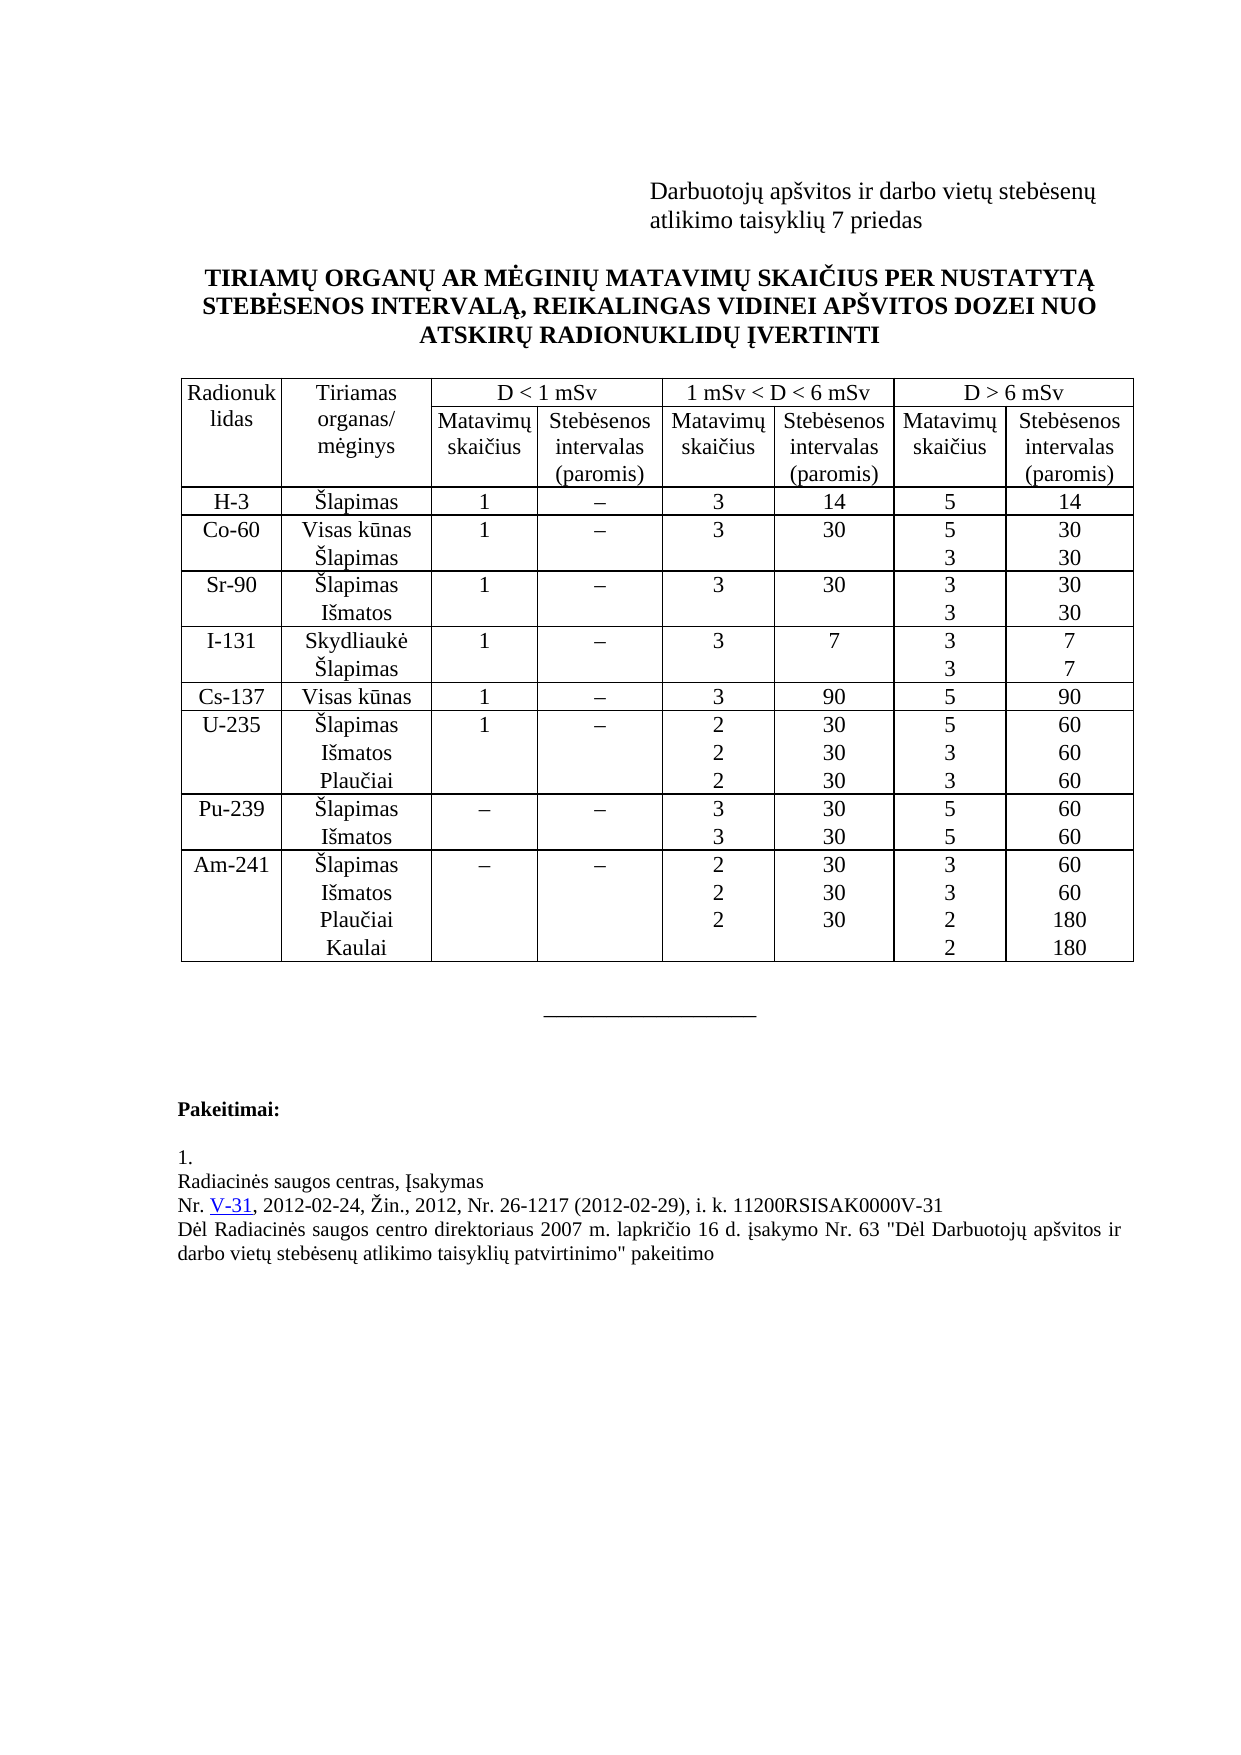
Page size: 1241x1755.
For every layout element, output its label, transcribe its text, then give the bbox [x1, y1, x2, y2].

table_cell [432, 933, 537, 961]
table_cell Co-60 [182, 516, 281, 570]
table_cell [538, 654, 662, 682]
table_cell H-3 [182, 488, 186, 514]
table_cell 30 [889, 516, 893, 542]
table_cell [432, 598, 537, 626]
table_cell 3 [895, 877, 1005, 905]
table_cell Am-241 [182, 851, 281, 961]
table_cell 1 [533, 627, 537, 654]
table_cell [538, 765, 662, 793]
table_cell 3 [770, 572, 774, 598]
text 1. [177, 1145, 1122, 1169]
table_cell 60 [1129, 795, 1133, 821]
table_cell Šlapimas [282, 542, 431, 570]
text Darbuotojų apšvitos ir darbo vietų stebėsenų atlikimo taisyklių 7 priedas [649, 176, 1122, 234]
table_cell 14 [889, 488, 893, 514]
text Pakeitimai: [177, 1097, 1122, 1121]
table_cell 3 [770, 683, 774, 709]
table_cell 60 [1007, 738, 1133, 765]
table_cell [663, 654, 774, 682]
table_cell Kaulai [282, 933, 431, 961]
table_cell [538, 598, 662, 626]
table_cell 30 [889, 711, 893, 737]
text Nr. V-31, 2012-02-24, Žin., 2012, Nr. 26-1217 (2012-02-29), i. k. 11200RSISAK0000V-31 [177, 1193, 1122, 1217]
table_cell – [658, 851, 662, 877]
table_cell 1 [432, 516, 436, 542]
table_cell 1 [533, 711, 537, 737]
table_cell 30 [775, 738, 893, 765]
table_header Tiriamas organas/ mėginys [282, 379, 431, 486]
table_cell 2 [663, 877, 774, 905]
table_cell [538, 738, 662, 765]
table_cell 60 [1129, 711, 1133, 737]
table_header Radionuklidas [182, 379, 281, 486]
table_cell [663, 598, 774, 626]
table_cell 60 [1007, 821, 1133, 849]
table_cell Matavimų skaičius [663, 407, 774, 486]
table_cell U-235 [182, 711, 281, 793]
table_cell [775, 933, 893, 961]
table_cell 2 [770, 711, 774, 737]
table_cell 30 [775, 765, 893, 793]
table_cell Išmatos [282, 738, 431, 765]
table_cell 2 [663, 738, 774, 765]
table_cell [538, 877, 662, 905]
table_cell 1 [432, 627, 436, 654]
table_cell 30 [775, 877, 893, 905]
table_cell 90 [1129, 683, 1133, 709]
table_cell – [533, 795, 537, 821]
table_cell 5 [895, 821, 1005, 849]
text _________________ [177, 991, 1122, 1020]
table_cell 1 [533, 572, 537, 598]
table_cell [775, 542, 893, 570]
table_cell Plaučiai [282, 765, 431, 793]
table_cell – [658, 488, 662, 514]
table_cell 30 [889, 572, 893, 598]
table_cell 30 [1007, 598, 1133, 626]
table_cell [432, 765, 537, 793]
table_cell 60 [1007, 877, 1133, 905]
table_cell Šlapimas [282, 654, 431, 682]
table_cell [538, 821, 662, 849]
table_cell – [658, 795, 662, 821]
table_cell 2 [770, 851, 774, 877]
table_cell – [533, 851, 537, 877]
table_cell 90 [889, 683, 893, 709]
table_cell I-131 [182, 627, 281, 682]
table_cell 2 [895, 933, 1005, 961]
table_cell 3 [770, 795, 774, 821]
table_cell 7 [1007, 654, 1133, 682]
table_cell 60 [1007, 765, 1133, 793]
table_cell 30 [775, 821, 893, 849]
text Radiacinės saugos centras, Įsakymas [177, 1169, 1122, 1193]
table_cell Išmatos [282, 821, 431, 849]
table_cell 180 [1007, 933, 1133, 961]
table_cell [538, 542, 662, 570]
text TIRIAMŲ ORGANŲ AR MĖGINIŲ MATAVIMŲ SKAIČIUS PER NUSTATYTĄ STEBĖSENOS INTERVALĄ, REIKALINGAS VIDINEI APŠVITOS DOZEI NUO ATSKIRŲ RADIONUKLIDŲ ĮVERTINTI [177, 263, 1122, 349]
table_cell 3 [895, 738, 1005, 765]
table_cell Sr-90 [182, 572, 281, 626]
table_cell Išmatos [282, 598, 431, 626]
table_cell – [658, 711, 662, 737]
table_cell 1 [432, 488, 436, 514]
table_cell 30 [1129, 516, 1133, 542]
table_cell 30 [1129, 572, 1133, 598]
table_cell 1 [533, 488, 537, 514]
table_cell [663, 542, 774, 570]
table_cell – [658, 572, 662, 598]
table_cell [432, 905, 537, 933]
table_cell – [658, 516, 662, 542]
table_cell 1 [533, 683, 537, 709]
table_cell 2 [663, 765, 774, 793]
table_cell Matavimų skaičius [895, 407, 1005, 486]
table_cell – [658, 627, 662, 654]
table_cell 7 [1129, 627, 1133, 654]
table_cell [775, 654, 893, 682]
table_cell Išmatos [282, 877, 431, 905]
table_cell 1 [533, 516, 537, 542]
table_cell [538, 905, 662, 933]
table_cell – [658, 683, 662, 709]
table_cell 180 [1007, 905, 1133, 933]
table_cell 30 [1007, 542, 1133, 570]
table_cell 3 [770, 627, 774, 654]
table_cell 3 [895, 542, 1005, 570]
table_cell 14 [1129, 488, 1133, 514]
table_cell [432, 654, 537, 682]
table_cell 1 [432, 711, 436, 737]
table_cell 3 [770, 488, 774, 514]
table_cell 60 [1129, 851, 1133, 877]
table_cell 30 [775, 905, 893, 933]
table_cell 2 [895, 905, 1005, 933]
table_cell 3 [895, 598, 1005, 626]
table_cell 7 [889, 627, 893, 654]
table_cell 1 [432, 572, 436, 598]
table_cell [775, 598, 893, 626]
table_cell 2 [663, 905, 774, 933]
table_cell 3 [770, 516, 774, 542]
table_cell Pu-239 [182, 795, 281, 849]
table_cell 30 [889, 795, 893, 821]
table_cell 3 [663, 821, 774, 849]
table_cell Matavimų skaičius [432, 407, 537, 486]
table_cell 30 [889, 851, 893, 877]
table_cell 3 [895, 765, 1005, 793]
table_cell [432, 738, 537, 765]
table_cell – [432, 851, 436, 877]
table_cell – [432, 795, 436, 821]
table_cell 3 [895, 654, 1005, 682]
table_cell [432, 877, 537, 905]
table_cell 1 [432, 683, 436, 709]
table_cell [538, 933, 662, 961]
text Dėl Radiacinės saugos centro direktoriaus 2007 m. lapkričio 16 d. įsakymo Nr. 63 "Dėl Darbuotojų apšvitos ir darbo vietų stebėsenų atlikimo taisyklių patvirtinimo" pakeitimo [177, 1217, 1122, 1265]
table_cell [663, 933, 774, 961]
table_cell Plaučiai [282, 905, 431, 933]
table_cell [432, 542, 537, 570]
table_cell H-3 [277, 488, 281, 514]
table_cell [432, 821, 537, 849]
